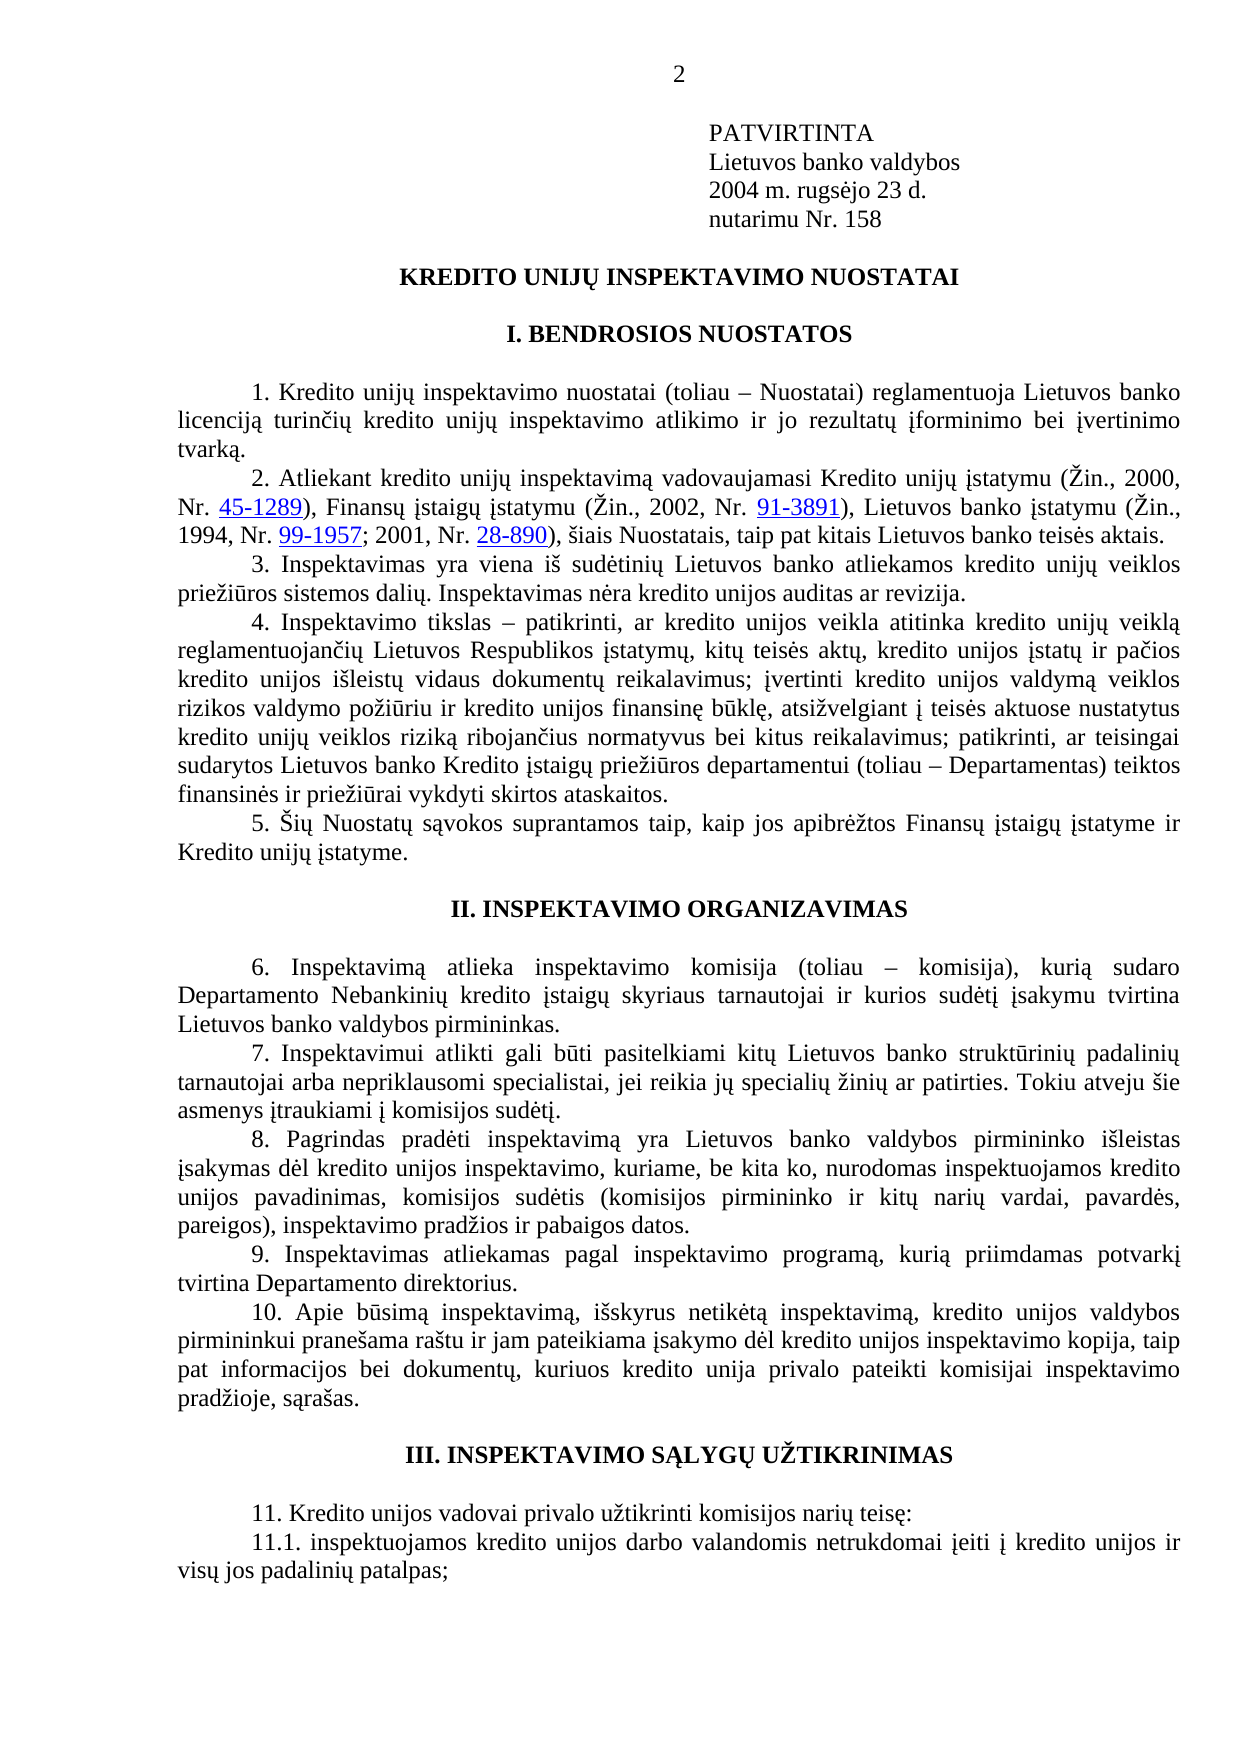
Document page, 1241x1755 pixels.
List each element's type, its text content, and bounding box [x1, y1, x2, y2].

text 7. Inspektavimui atlikti gali būti pasitelkiami kitų Lietuvos banko struktūrinių padalinių tarnautojai arba nepriklausomi specialistai, jei reikia jų specialių žinių ar patirties. Tokiu atveju šie asmenys įtraukiami į komisijos sudėtį. [177, 1038, 1181, 1124]
text III. Inspektavimo sąlygų užtikrinimas [177, 1441, 1181, 1469]
text nutarimu Nr. 158 [177, 204, 1181, 233]
text 1. Kredito unijų inspektavimo nuostatai (toliau – Nuostatai) reglamentuoja Lietuvos banko licenciją turinčių kredito unijų inspektavimo atlikimo ir jo rezultatų įforminimo bei įvertinimo tvarką. [177, 377, 1181, 463]
text 2004 m. rugsėjo 23 d. [177, 176, 1181, 204]
text 10. Apie būsimą inspektavimą, išskyrus netikėtą inspektavimą, kredito unijos valdybos pirmininkui pranešama raštu ir jam pateikiama įsakymo dėl kredito unijos inspektavimo kopija, taip pat informacijos bei dokumentų, kuriuos kredito unija privalo pateikti komisijai inspektavimo pradžioje, sąrašas. [177, 1297, 1181, 1412]
text 11. Kredito unijos vadovai privalo užtikrinti komisijos narių teisę: [177, 1498, 1181, 1527]
text II. Inspektavimo organizavimas [177, 894, 1181, 923]
text 11.1. inspektuojamos kredito unijos darbo valandomis netrukdomai įeiti į kredito unijos ir visų jos padalinių patalpas; [177, 1527, 1181, 1584]
text Lietuvos banko valdybos [177, 147, 1181, 176]
text PATVIRTINTA [177, 118, 1181, 147]
text 3. Inspektavimas yra viena iš sudėtinių Lietuvos banko atliekamos kredito unijų veiklos priežiūros sistemos dalių. Inspektavimas nėra kredito unijos auditas ar revizija. [177, 549, 1181, 607]
text 8. Pagrindas pradėti inspektavimą yra Lietuvos banko valdybos pirmininko išleistas įsakymas dėl kredito unijos inspektavimo, kuriame, be kita ko, nurodomas inspektuojamos kredito unijos pavadinimas, komisijos sudėtis (komisijos pirmininko ir kitų narių vardai, pavardės, pareigos), inspektavimo pradžios ir pabaigos datos. [177, 1124, 1181, 1239]
text 6. Inspektavimą atlieka inspektavimo komisija (toliau – komisija), kurią sudaro Departamento Nebankinių kredito įstaigų skyriaus tarnautojai ir kurios sudėtį įsakymu tvirtina Lietuvos banko valdybos pirmininkas. [177, 952, 1181, 1038]
text 5. Šių Nuostatų sąvokos suprantamos taip, kaip jos apibrėžtos Finansų įstaigų įstatyme ir Kredito unijų įstatyme. [177, 808, 1181, 866]
text 2. Atliekant kredito unijų inspektavimą vadovaujamasi Kredito unijų įstatymu (Žin., 2000, Nr. 45-1289), Finansų įstaigų įstatymu (Žin., 2002, Nr. 91-3891), Lietuvos banko įstatymu (Žin., 1994, Nr. 99-1957; 2001, Nr. 28-890), šiais Nuostatais, taip pat kitais Lietuvos banko teisės aktais. [177, 463, 1181, 549]
text I. Bendrosios nuostatos [177, 319, 1181, 348]
text KREDITO unijų INSPEKTAVIMO NUOSTATAI [177, 262, 1181, 291]
text 4. Inspektavimo tikslas – patikrinti, ar kredito unijos veikla atitinka kredito unijų veiklą reglamentuojančių Lietuvos Respublikos įstatymų, kitų teisės aktų, kredito unijos įstatų ir pačios kredito unijos išleistų vidaus dokumentų reikalavimus; įvertinti kredito unijos valdymą veiklos rizikos valdymo požiūriu ir kredito unijos finansinę būklę, atsižvelgiant į teisės aktuose nustatytus kredito unijų veiklos riziką ribojančius normatyvus bei kitus reikalavimus; patikrinti, ar teisingai sudarytos Lietuvos banko Kredito įstaigų priežiūros departamentui (toliau – Departamentas) teiktos finansinės ir priežiūrai vykdyti skirtos ataskaitos. [177, 607, 1181, 808]
text 9. Inspektavimas atliekamas pagal inspektavimo programą, kurią priimdamas potvarkį tvirtina Departamento direktorius. [177, 1239, 1181, 1297]
